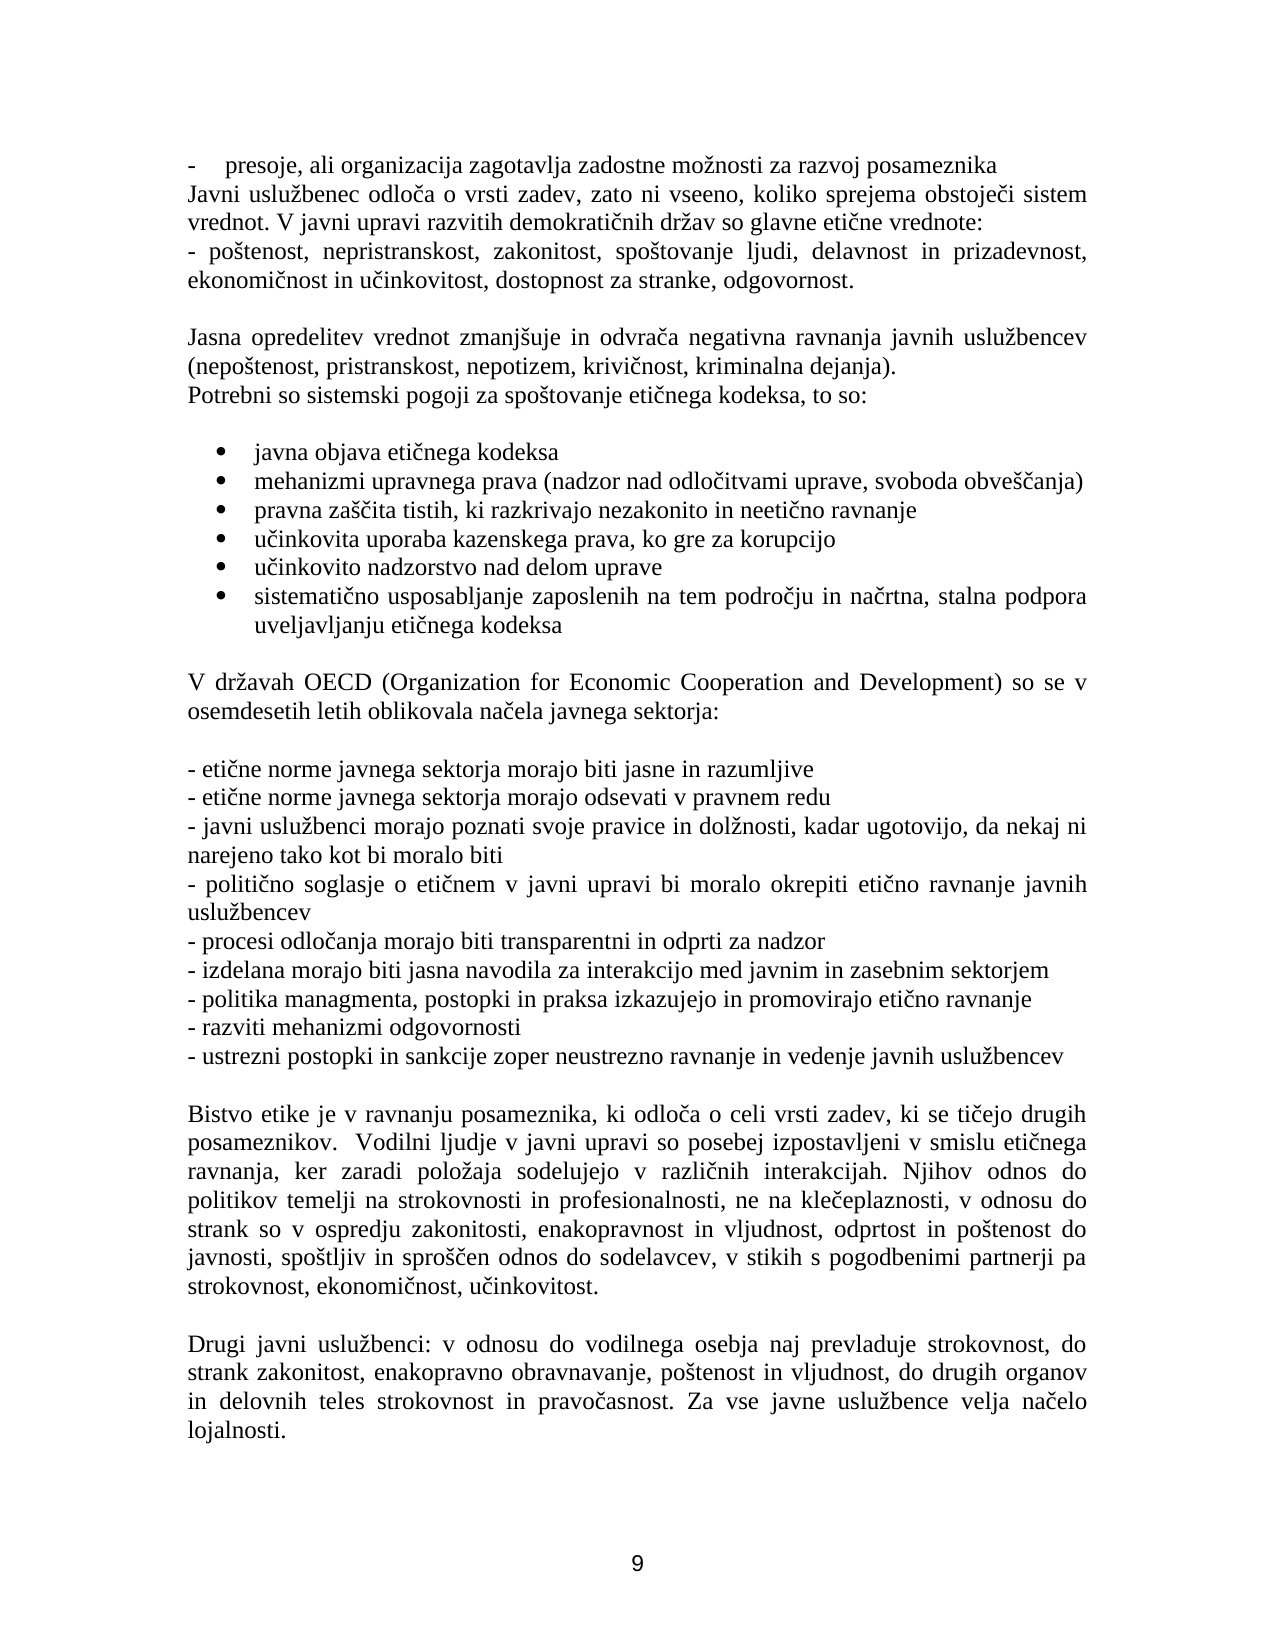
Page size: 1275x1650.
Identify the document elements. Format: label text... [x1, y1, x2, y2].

text - etične norme javnega sektorja morajo odsevati v pravnem redu [187, 782, 1088, 811]
text - procesi odločanja morajo biti transparentni in odprti za nadzor [187, 926, 1088, 955]
text - izdelana morajo biti jasna navodila za interakcijo med javnim in zasebnim sektorjem [187, 955, 1088, 984]
text V državah OECD (Organization for Economic Cooperation and Development) so se v osemdesetih letih oblikovala načela javnega sektorja: [187, 667, 1088, 725]
text - poštenost, nepristranskost, zakonitost, spoštovanje ljudi, delavnost in prizadevnost, ekonomičnost in učinkovitost, dostopnost za stranke, odgovornost. [187, 236, 1088, 294]
text Javni uslužbenec odloča o vrsti zadev, zato ni vseeno, koliko sprejema obstoječi sistem vrednot. V javni upravi razvitih demokratičnih držav so glavne etične vrednote: [187, 179, 1088, 236]
text - etične norme javnega sektorja morajo biti jasne in razumljive [187, 754, 1088, 782]
list javna objava etičnega kodeksa [217, 437, 1088, 466]
list presoje, ali organizacija zagotavlja zadostne možnosti za razvoj posameznika [187, 150, 1088, 179]
text Bistvo etike je v ravnanju posameznika, ki odloča o celi vrsti zadev, ki se tičejo drugih posameznikov. Vodilni ljudje v javni upravi so posebej izpostavljeni v smislu etičnega ravnanja, ker zaradi položaja sodelujejo v različnih interakcijah. Njihov odnos do politikov temelji na strokovnosti in profesionalnosti, ne na klečeplaznosti, v odnosu do strank so v ospredju zakonitosti, enakopravnost in vljudnost, odprtost in poštenost do javnosti, spoštljiv in sproščen odnos do sodelavcev, v stikih s pogodbenimi partnerji pa strokovnost, ekonomičnost, učinkovitost. [187, 1099, 1088, 1300]
list pravna zaščita tistih, ki razkrivajo nezakonito in neetično ravnanje [217, 495, 1088, 524]
text - politično soglasje o etičnem v javni upravi bi moralo okrepiti etično ravnanje javnih uslužbencev [187, 869, 1088, 926]
list sistematično usposabljanje zaposlenih na tem področju in načrtna, stalna podpora uveljavljanju etičnega kodeksa [217, 581, 1088, 639]
list učinkovita uporaba kazenskega prava, ko gre za korupcijo [217, 524, 1088, 552]
text - politika managmenta, postopki in praksa izkazujejo in promovirajo etično ravnanje [187, 984, 1088, 1012]
text - razviti mehanizmi odgovornosti [187, 1012, 1088, 1041]
text Jasna opredelitev vrednot zmanjšuje in odvrača negativna ravnanja javnih uslužbencev (nepoštenost, pristranskost, nepotizem, krivičnost, kriminalna dejanja). [187, 322, 1088, 380]
text - ustrezni postopki in sankcije zoper neustrezno ravnanje in vedenje javnih uslužbencev [187, 1041, 1088, 1070]
text - javni uslužbenci morajo poznati svoje pravice in dolžnosti, kadar ugotovijo, da nekaj ni narejeno tako kot bi moralo biti [187, 811, 1088, 869]
text Drugi javni uslužbenci: v odnosu do vodilnega osebja naj prevladuje strokovnost, do strank zakonitost, enakopravno obravnavanje, poštenost in vljudnost, do drugih organov in delovnih teles strokovnost in pravočasnost. Za vse javne uslužbence velja načelo lojalnosti. [187, 1329, 1088, 1444]
list učinkovito nadzorstvo nad delom uprave [217, 552, 1088, 581]
text Potrebni so sistemski pogoji za spoštovanje etičnega kodeksa, to so: [187, 380, 1088, 409]
list mehanizmi upravnega prava (nadzor nad odločitvami uprave, svoboda obveščanja) [217, 466, 1088, 495]
